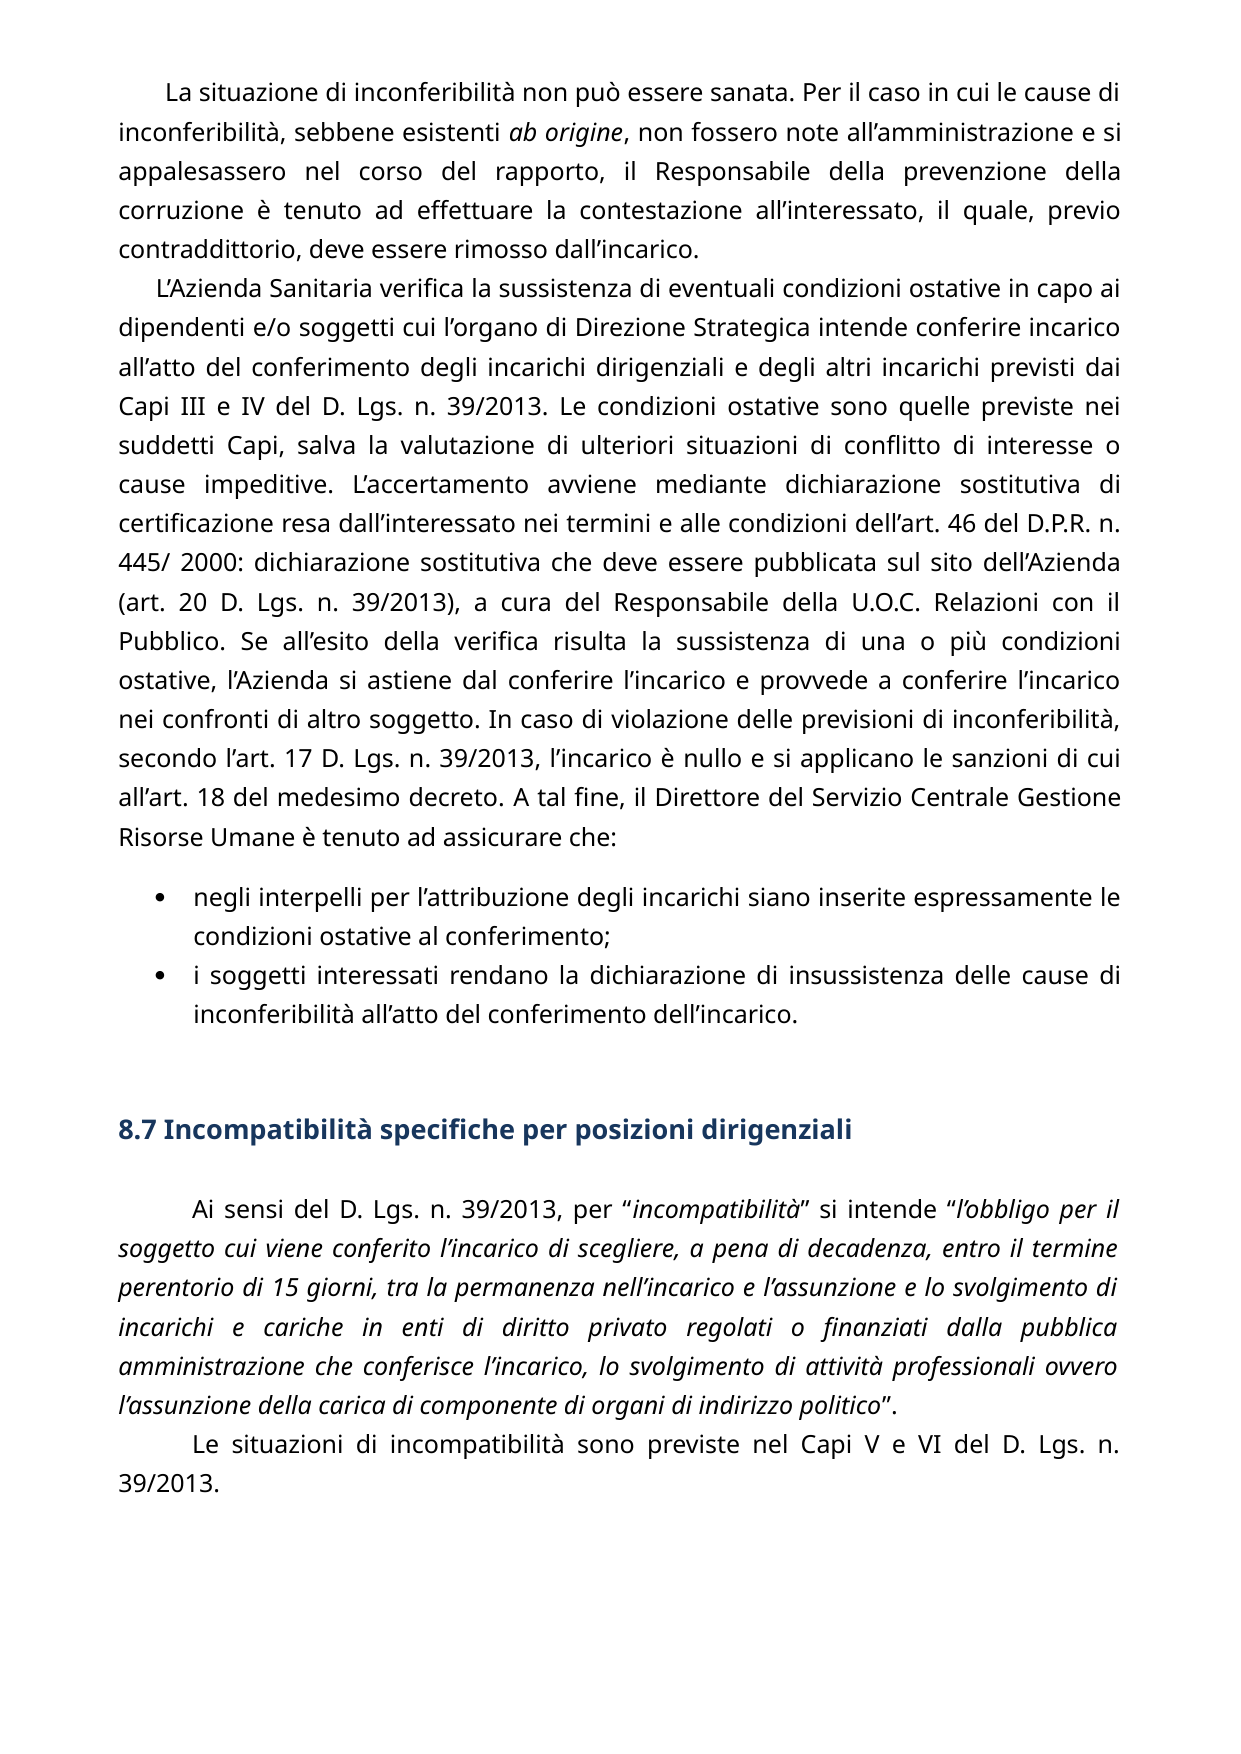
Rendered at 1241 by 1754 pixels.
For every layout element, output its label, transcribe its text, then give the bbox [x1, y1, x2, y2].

subtitle 8.7 Incompatibilità specifiche per posizioni dirigenziali [118, 1110, 1122, 1147]
text Ai sensi del D. Lgs. n. 39/2013, per “incompatibilità” si intende “l’obbligo per il soggetto cui viene conferito l’incarico di scegliere, a pena di decadenza, entro il termine perentorio di 15 giorni, tra la permanenza nell’incarico e l’assunzione e lo svolgimento di incarichi e cariche in enti di diritto privato regolati o finanziati dalla pubblica amministrazione che conferisce l’incarico, lo svolgimento di attività professionali ovvero l’assunzione della carica di componente di organi di indirizzo politico”. [118, 1192, 1122, 1422]
text La situazione di inconferibilità non può essere sanata. Per il caso in cui le cause di inconferibilità, sebbene esistenti ab origine, non fossero note all’amministrazione e si appalesassero nel corso del rapporto, il Responsabile della prevenzione della corruzione è tenuto ad effettuare la contestazione all’interessato, il quale, previo contraddittorio, deve essere rimosso dall’incarico. [118, 75, 1122, 266]
text Le situazioni di incompatibilità sono previste nel Capi V e VI del D. Lgs. n. 39/2013. [118, 1427, 1122, 1500]
list i soggetti interessati rendano la dichiarazione di insussistenza delle cause di inconferibilità all’atto del conferimento dell’incarico. [156, 958, 1122, 1031]
list negli interpelli per l’attribuzione degli incarichi siano inserite espressamente le condizioni ostative al conferimento; [156, 879, 1122, 952]
text L’Azienda Sanitaria verifica la sussistenza di eventuali condizioni ostative in capo ai dipendenti e/o soggetti cui l’organo di Direzione Strategica intende conferire incarico all’atto del conferimento degli incarichi dirigenziali e degli altri incarichi previsti dai Capi III e IV del D. Lgs. n. 39/2013. Le condizioni ostative sono quelle previste nei suddetti Capi, salva la valutazione di ulteriori situazioni di conflitto di interesse o cause impeditive. L’accertamento avviene mediante dichiarazione sostitutiva di certificazione resa dall’interessato nei termini e alle condizioni dell’art. 46 del D.P.R. n. 445/ 2000: dichiarazione sostitutiva che deve essere pubblicata sul sito dell’Azienda (art. 20 D. Lgs. n. 39/2013), a cura del Responsabile della U.O.C. Relazioni con il Pubblico. Se all’esito della verifica risulta la sussistenza di una o più condizioni ostative, l’Azienda si astiene dal conferire l’incarico e provvede a conferire l’incarico nei confronti di altro soggetto. In caso di violazione delle previsioni di inconferibilità, secondo l’art. 17 D. Lgs. n. 39/2013, l’incarico è nullo e si applicano le sanzioni di cui all’art. 18 del medesimo decreto. A tal fine, il Direttore del Servizio Centrale Gestione Risorse Umane è tenuto ad assicurare che: [118, 271, 1122, 853]
